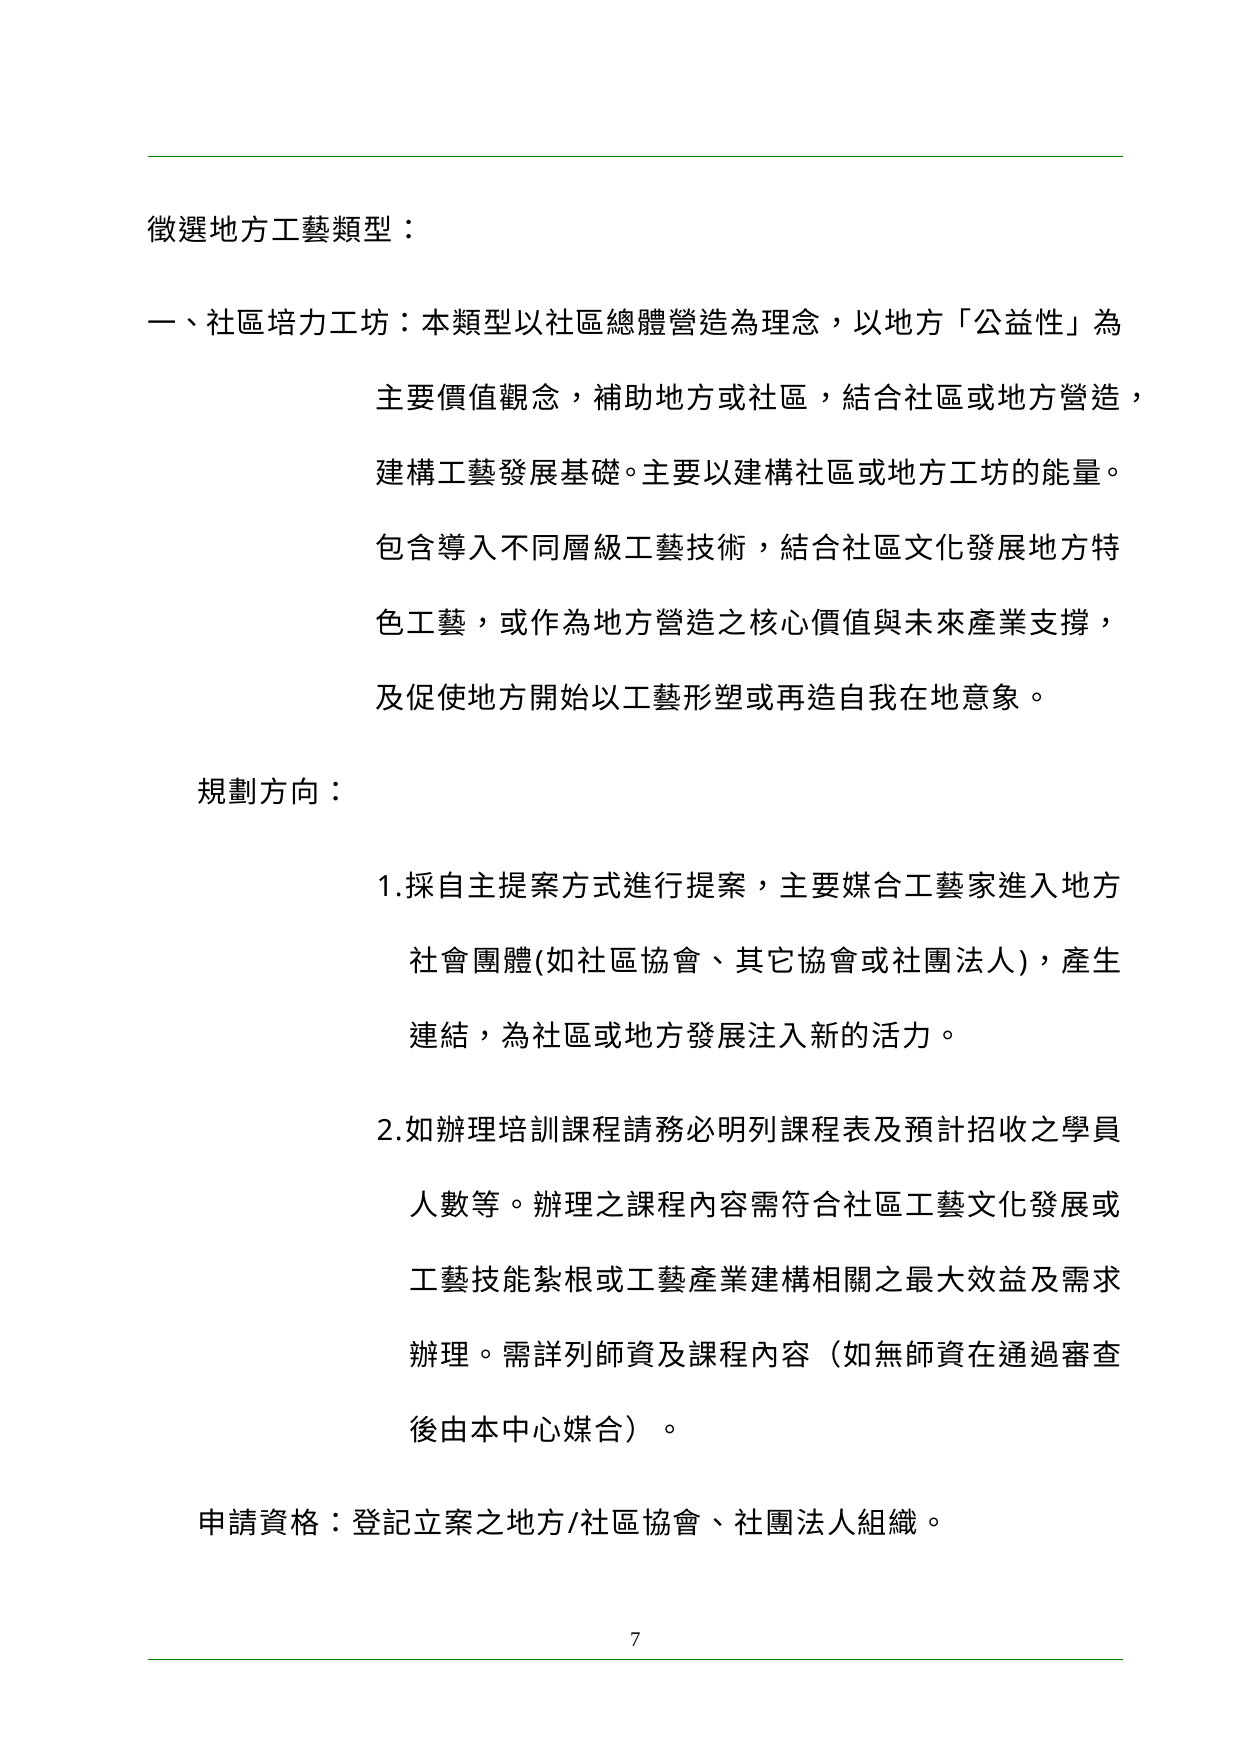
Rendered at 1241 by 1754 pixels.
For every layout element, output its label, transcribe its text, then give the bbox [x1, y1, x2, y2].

text 申請資格：登記立案之地方/社區協會、社團法人組織。 [198, 1483, 1122, 1558]
text 徵選地方工藝類型： [148, 190, 1122, 265]
text 規劃方向： [198, 752, 1122, 827]
text 2.如辦理培訓課程請務必明列課程表及預計招收之學員人數等。辦理之課程內容需符合社區工藝文化發展或工藝技能紮根或工藝產業建構相關之最大效益及需求辦理。需詳列師資及課程內容（如無師資在通過審查後由本中心媒合）。 [376, 1090, 1122, 1465]
text 一、社區培力工坊：本類型以社區總體營造為理念，以地方「公益性」為主要價值觀念，補助地方或社區，結合社區或地方營造，建構工藝發展基礎。主要以建構社區或地方工坊的能量。包含導入不同層級工藝技術，結合社區文化發展地方特色工藝，或作為地方營造之核心價值與未來產業支撐，及促使地方開始以工藝形塑或再造自我在地意象。 [148, 283, 1122, 733]
text 1.採自主提案方式進行提案，主要媒合工藝家進入地方社會團體(如社區協會、其它協會或社團法人)，產生連結，為社區或地方發展注入新的活力。 [376, 846, 1122, 1071]
